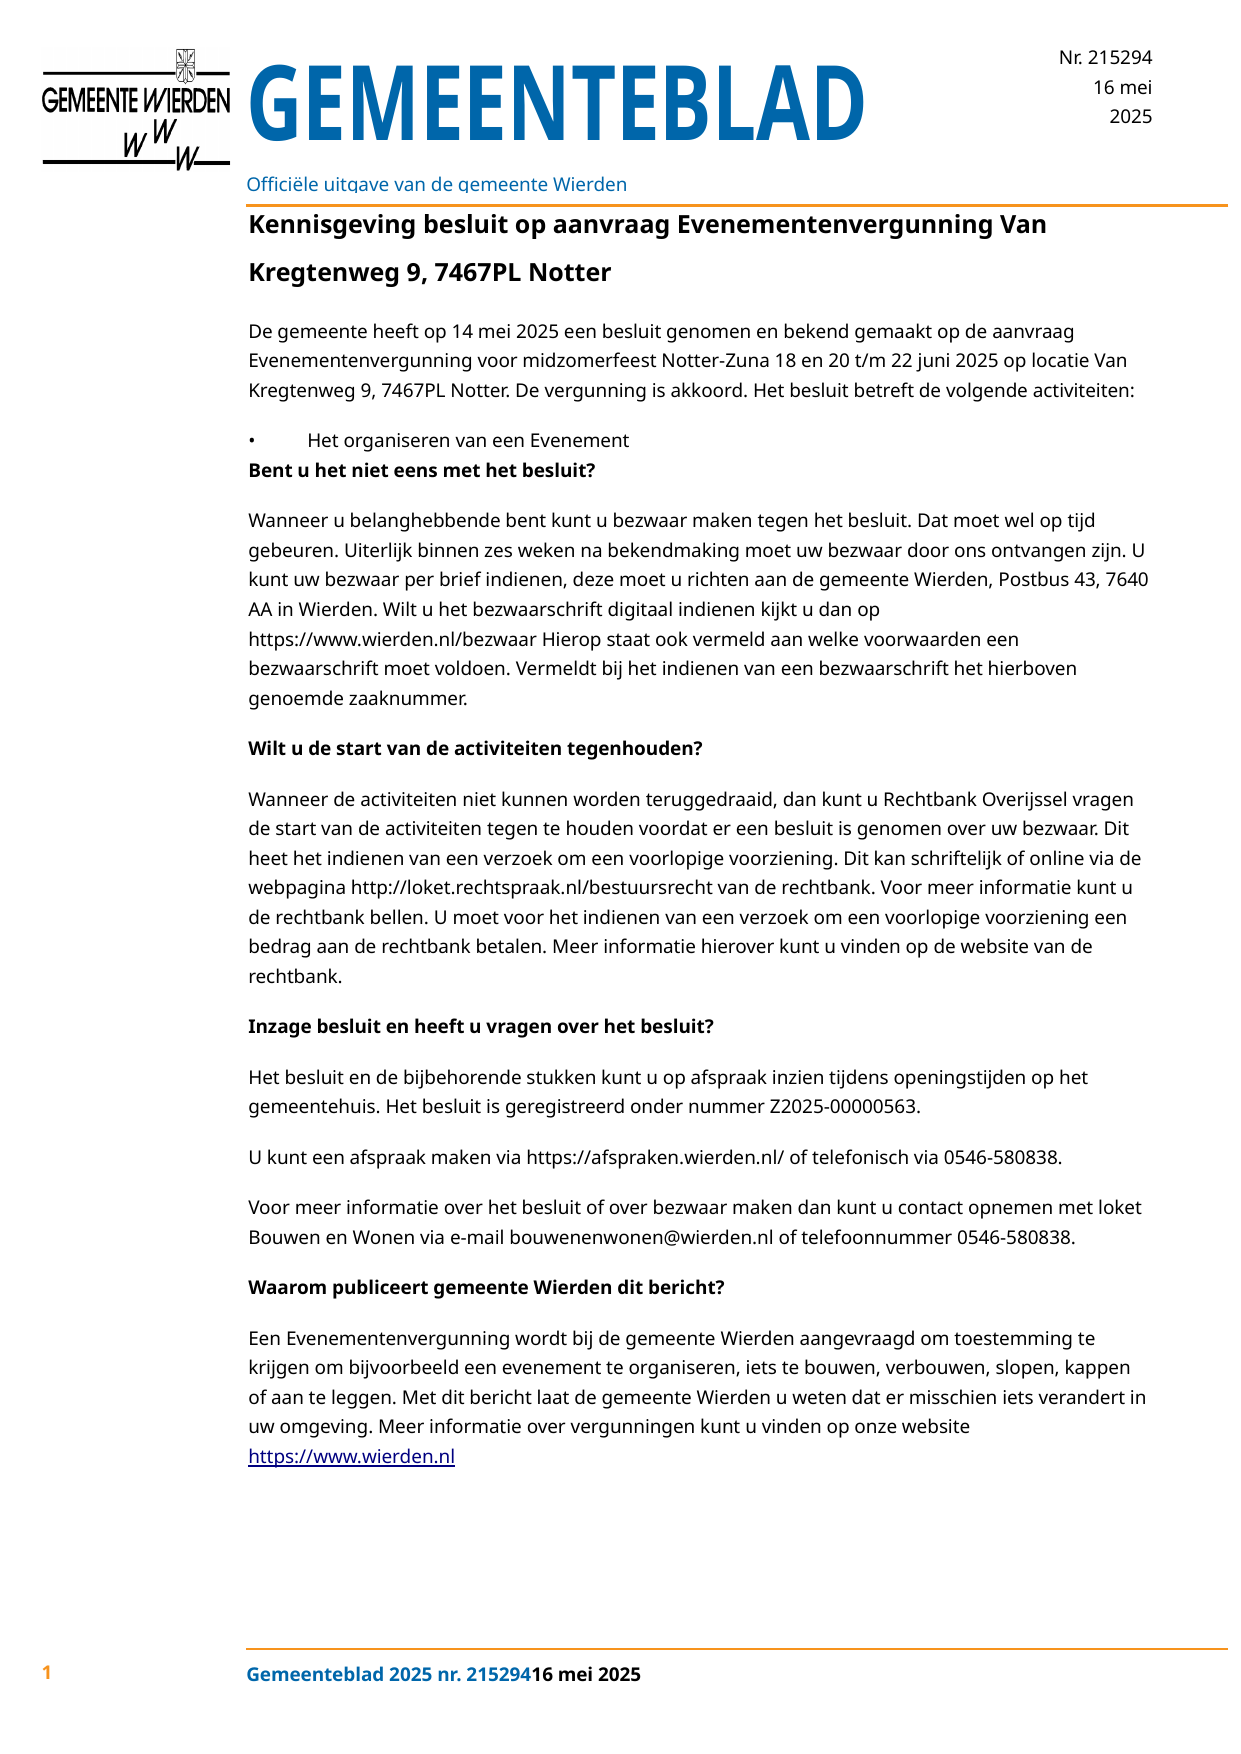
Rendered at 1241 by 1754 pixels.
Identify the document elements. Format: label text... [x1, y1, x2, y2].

text U kunt een afspraak maken via https://afspraken.wierden.nl/ of telefonisch via 0546-580838. [248, 1144, 1152, 1170]
text Wanneer de activiteiten niet kunnen worden teruggedraaid, dan kunt u Rechtbank Overijssel vragen de start van de activiteiten tegen te houden voordat er een besluit is genomen over uw bezwaar. Dit heet het indienen van een verzoek om een voorlopige voorziening. Dit kan schriftelijk of online via de webpagina http://loket.rechtspraak.nl/bestuursrecht van de rechtbank. Voor meer informatie kunt u de rechtbank bellen. U moet voor het indienen van een verzoek om een voorlopige voorziening een bedrag aan de rechtbank betalen. Meer informatie hierover kunt u vinden op de website van de rechtbank. [248, 786, 1152, 989]
text Wanneer u belanghebbende bent kunt u bezwaar maken tegen het besluit. Dat moet wel op tijd gebeuren. Uiterlijk binnen zes weken na bekendmaking moet uw bezwaar door ons ontvangen zijn. U kunt uw bezwaar per brief indienen, deze moet u richten aan de gemeente Wierden, Postbus 43, 7640 AA in Wierden. Wilt u het bezwaarschrift digitaal indienen kijkt u dan op https://www.wierden.nl/bezwaar Hierop staat ook vermeld aan welke voorwaarden een bezwaarschrift moet voldoen. Vermeldt bij het indienen van een bezwaarschrift het hierboven genoemde zaaknummer. [248, 507, 1152, 711]
text Waarom publiceert gemeente Wierden dit bericht? [248, 1274, 1152, 1300]
text Het besluit en de bijbehorende stukken kunt u op afspraak inzien tijdens openingstijden op het gemeentehuis. Het besluit is geregistreerd onder nummer Z2025-00000563. [248, 1064, 1152, 1119]
text Inzage besluit en heeft u vragen over het besluit? [248, 1014, 1152, 1039]
text Een Evenementenvergunning wordt bij de gemeente Wierden aangevraagd om toestemming te krijgen om bijvoorbeeld een evenement te organiseren, iets te bouwen, verbouwen, slopen, kappen of aan te leggen. Met dit bericht laat de gemeente Wierden u weten dat er misschien iets verandert in uw omgeving. Meer informatie over vergunningen kunt u vinden op onze website https://www.wierden.nl [248, 1325, 1152, 1469]
text De gemeente heeft op 14 mei 2025 een besluit genomen en bekend gemaakt op de aanvraag Evenementenvergunning voor midzomerfeest Notter-Zuna 18 en 20 t/m 22 juni 2025 op locatie Van Kregtenweg 9, 7467PL Notter. De vergunning is akkoord. Het besluit betreft de volgende activiteiten: [248, 318, 1152, 403]
text Wilt u de start van de activiteiten tegenhouden? [248, 735, 1152, 761]
text Bent u het niet eens met het besluit? [248, 457, 1152, 483]
list Het organiseren van een Evenement [248, 427, 1152, 453]
text Kennisgeving besluit op aanvraag Evenementenvergunning Van Kregtenweg 9, 7467PL Notter [248, 207, 1152, 288]
text Voor meer informatie over het besluit of over bezwaar maken dan kunt u contact opnemen met loket Bouwen en Wonen via e-mail bouwenenwonen@wierden.nl of telefoonnummer 0546-580838. [248, 1194, 1152, 1250]
picture [41, 47, 231, 172]
